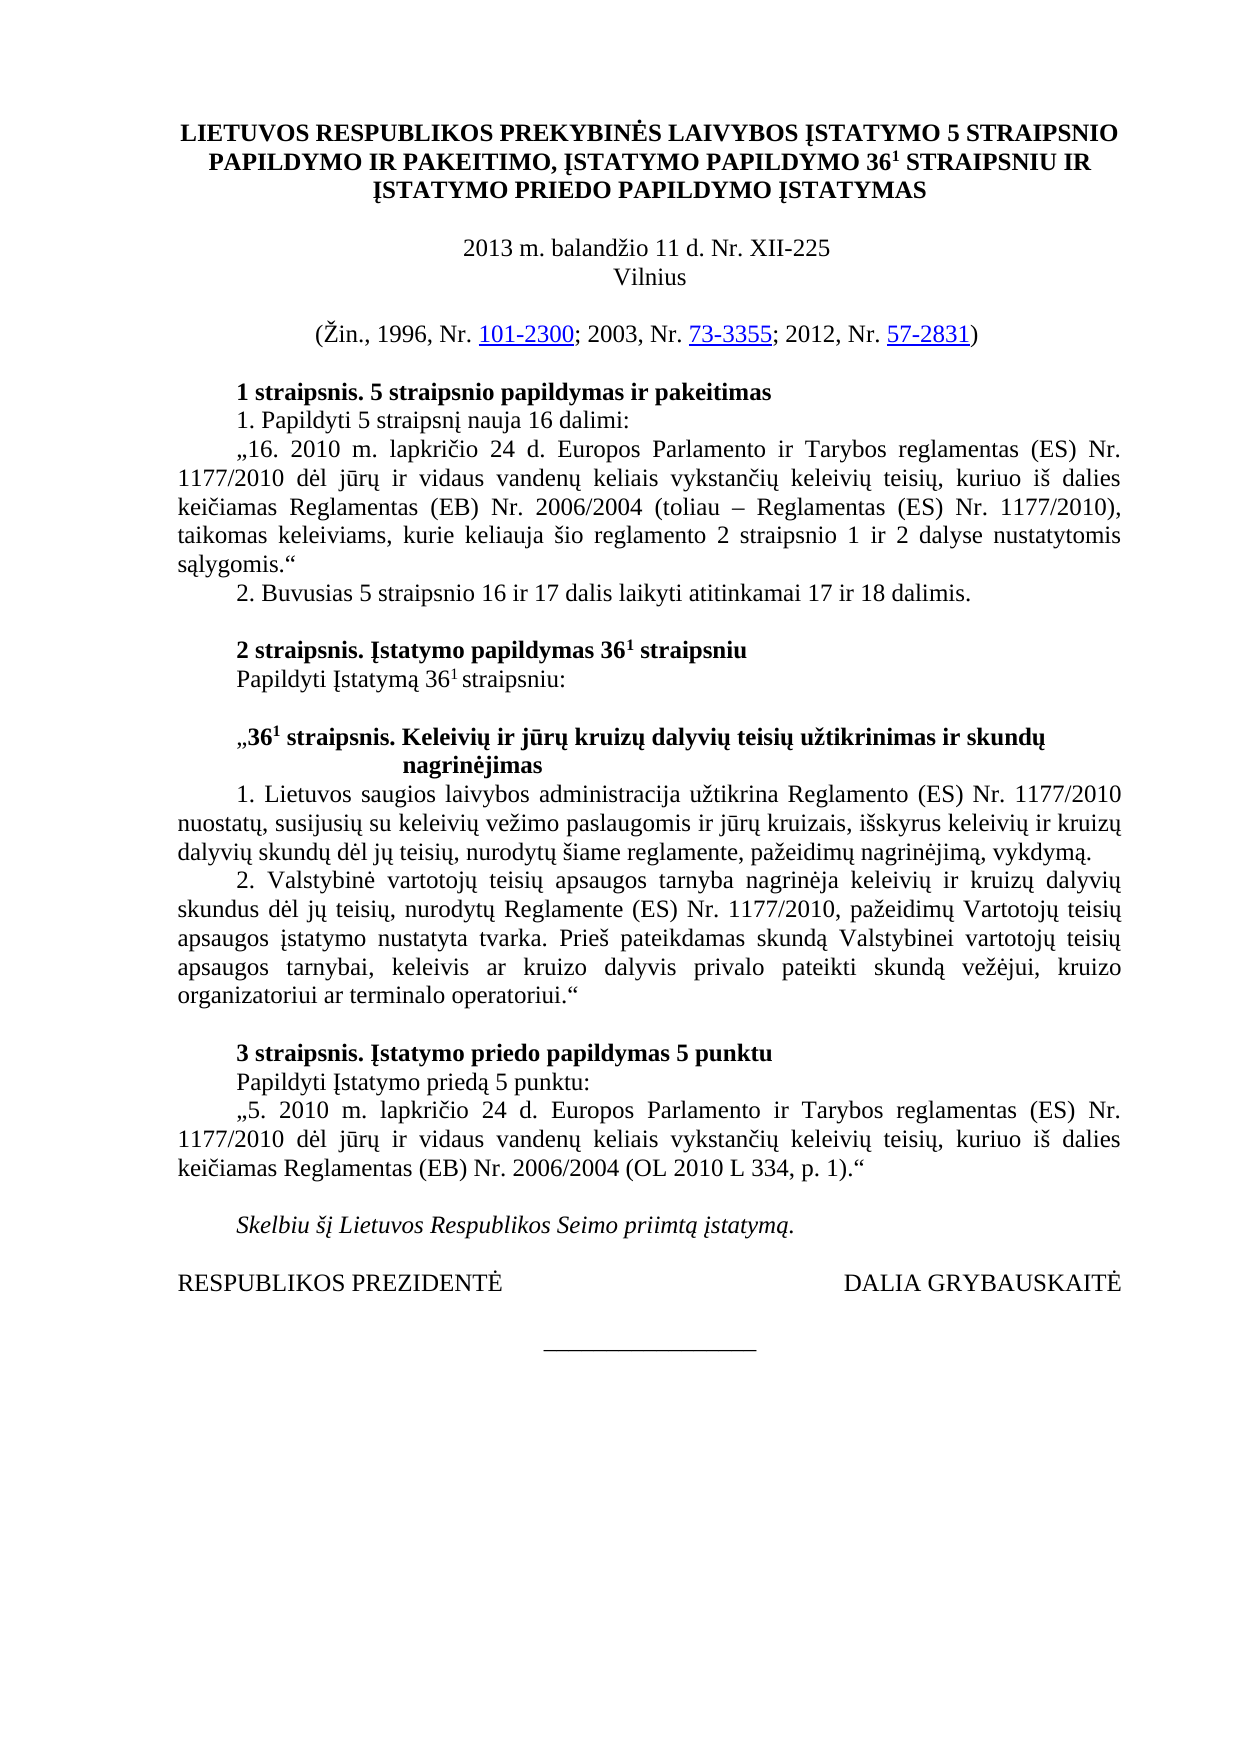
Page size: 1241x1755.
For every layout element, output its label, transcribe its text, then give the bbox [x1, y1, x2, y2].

text 1. Lietuvos saugios laivybos administracija užtikrina Reglamento (ES) Nr. 1177/2010 nuostatų, susijusių su keleivių vežimo paslaugomis ir jūrų kruizais, išskyrus keleivių ir kruizų dalyvių skundų dėl jų teisių, nurodytų šiame reglamente, pažeidimų nagrinėjimą, vykdymą. [177, 779, 1122, 866]
text „16. 2010 m. lapkričio 24 d. Europos Parlamento ir Tarybos reglamentas (ES) Nr. 1177/2010 dėl jūrų ir vidaus vandenų keliais vykstančių keleivių teisių, kuriuo iš dalies keičiamas Reglamentas (EB) Nr. 2006/2004 (toliau – Reglamentas (ES) Nr. 1177/2010), taikomas keleiviams, kurie keliauja šio reglamento 2 straipsnio 1 ir 2 dalyse nustatytomis sąlygomis.“ [177, 434, 1122, 578]
text „5. 2010 m. lapkričio 24 d. Europos Parlamento ir Tarybos reglamentas (ES) Nr. 1177/2010 dėl jūrų ir vidaus vandenų keliais vykstančių keleivių teisių, kuriuo iš dalies keičiamas Reglamentas (EB) Nr. 2006/2004 (OL 2010 L 334, p. 1).“ [177, 1096, 1122, 1182]
text 1. Papildyti 5 straipsnį nauja 16 dalimi: [177, 406, 1122, 434]
text Papildyti Įstatymo priedą 5 punktu: [177, 1067, 1122, 1096]
text _________________ [177, 1326, 1122, 1354]
text 2 straipsnis. Įstatymo papildymas 361 straipsniu [177, 636, 1122, 664]
text 2013 m. balandžio 11 d. Nr. XII-225 [177, 233, 1122, 262]
text LIETUVOS RESPUBLIKOS PREKYBINĖS LAIVYBOS ĮSTATYMO 5 STRAIPSNIO PAPILDYMO IR PAKEITIMO, ĮSTATYMO PAPILDYMO 361 STRAIPSNIU IR ĮSTATYMO PRIEDO PAPILDYMO ĮSTATYMAS [177, 118, 1122, 204]
text 1 straipsnis. 5 straipsnio papildymas ir pakeitimas [177, 377, 1122, 406]
text „361 straipsnis. Keleivių ir jūrų kruizų dalyvių teisių užtikrinimas ir skundų nagrinėjimas [236, 722, 1122, 779]
text (Žin., 1996, Nr. 101-2300; 2003, Nr. 73-3355; 2012, Nr. 57-2831) [177, 319, 1122, 348]
text RESPUBLIKOS PREZIDENTĖ DALIA GRYBAUSKAITĖ [177, 1268, 1122, 1297]
text Papildyti Įstatymą 361 straipsniu: [177, 664, 1122, 693]
text Skelbiu šį Lietuvos Respublikos Seimo priimtą įstatymą. [177, 1211, 1122, 1239]
text Vilnius [177, 262, 1122, 291]
text 3 straipsnis. Įstatymo priedo papildymas 5 punktu [177, 1038, 1122, 1067]
text 2. Valstybinė vartotojų teisių apsaugos tarnyba nagrinėja keleivių ir kruizų dalyvių skundus dėl jų teisių, nurodytų Reglamente (ES) Nr. 1177/2010, pažeidimų Vartotojų teisių apsaugos įstatymo nustatyta tvarka. Prieš pateikdamas skundą Valstybinei vartotojų teisių apsaugos tarnybai, keleivis ar kruizo dalyvis privalo pateikti skundą vežėjui, kruizo organizatoriui ar terminalo operatoriui.“ [177, 866, 1122, 1009]
text 2. Buvusias 5 straipsnio 16 ir 17 dalis laikyti atitinkamai 17 ir 18 dalimis. [177, 578, 1122, 607]
